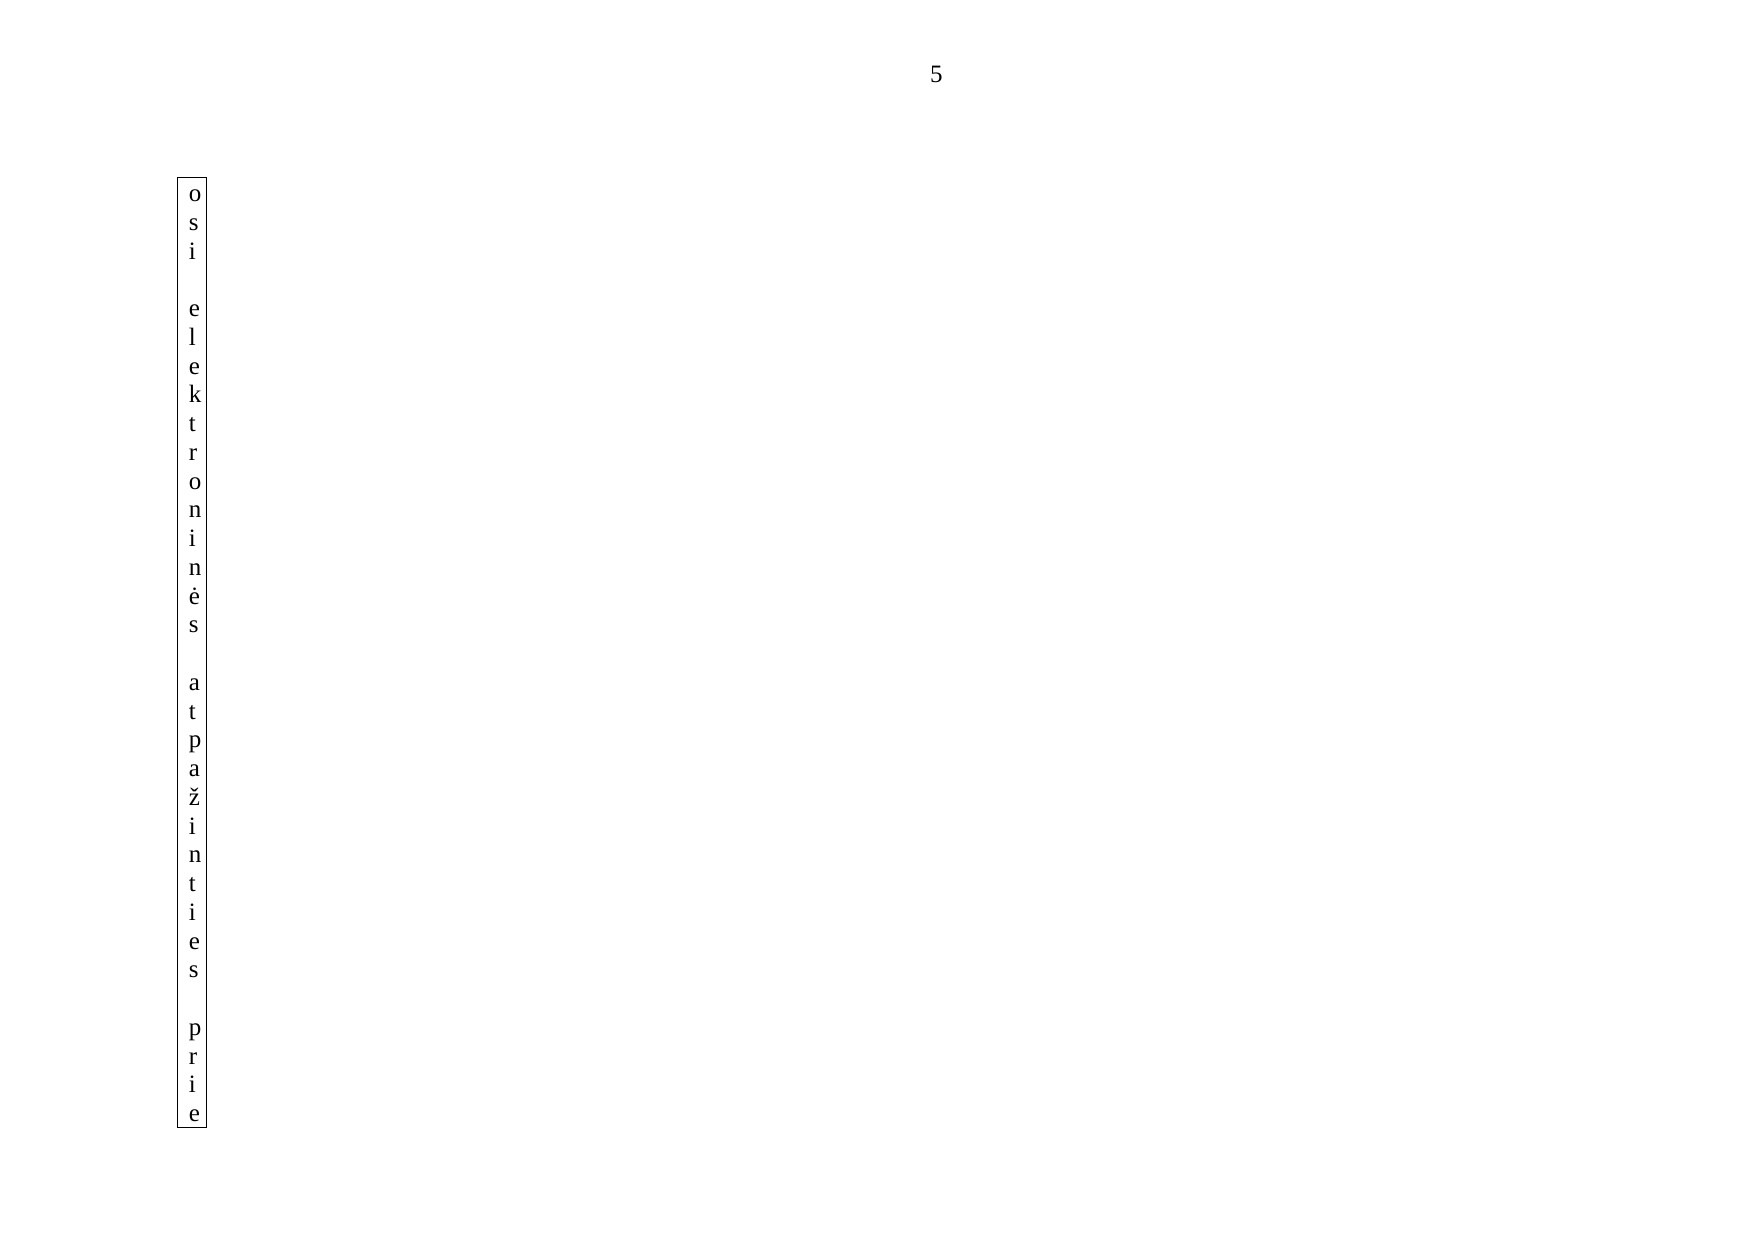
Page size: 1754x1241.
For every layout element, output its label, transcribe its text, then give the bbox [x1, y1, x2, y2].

table_cell osi elektroninės atpažinties prie [178, 178, 206, 1127]
